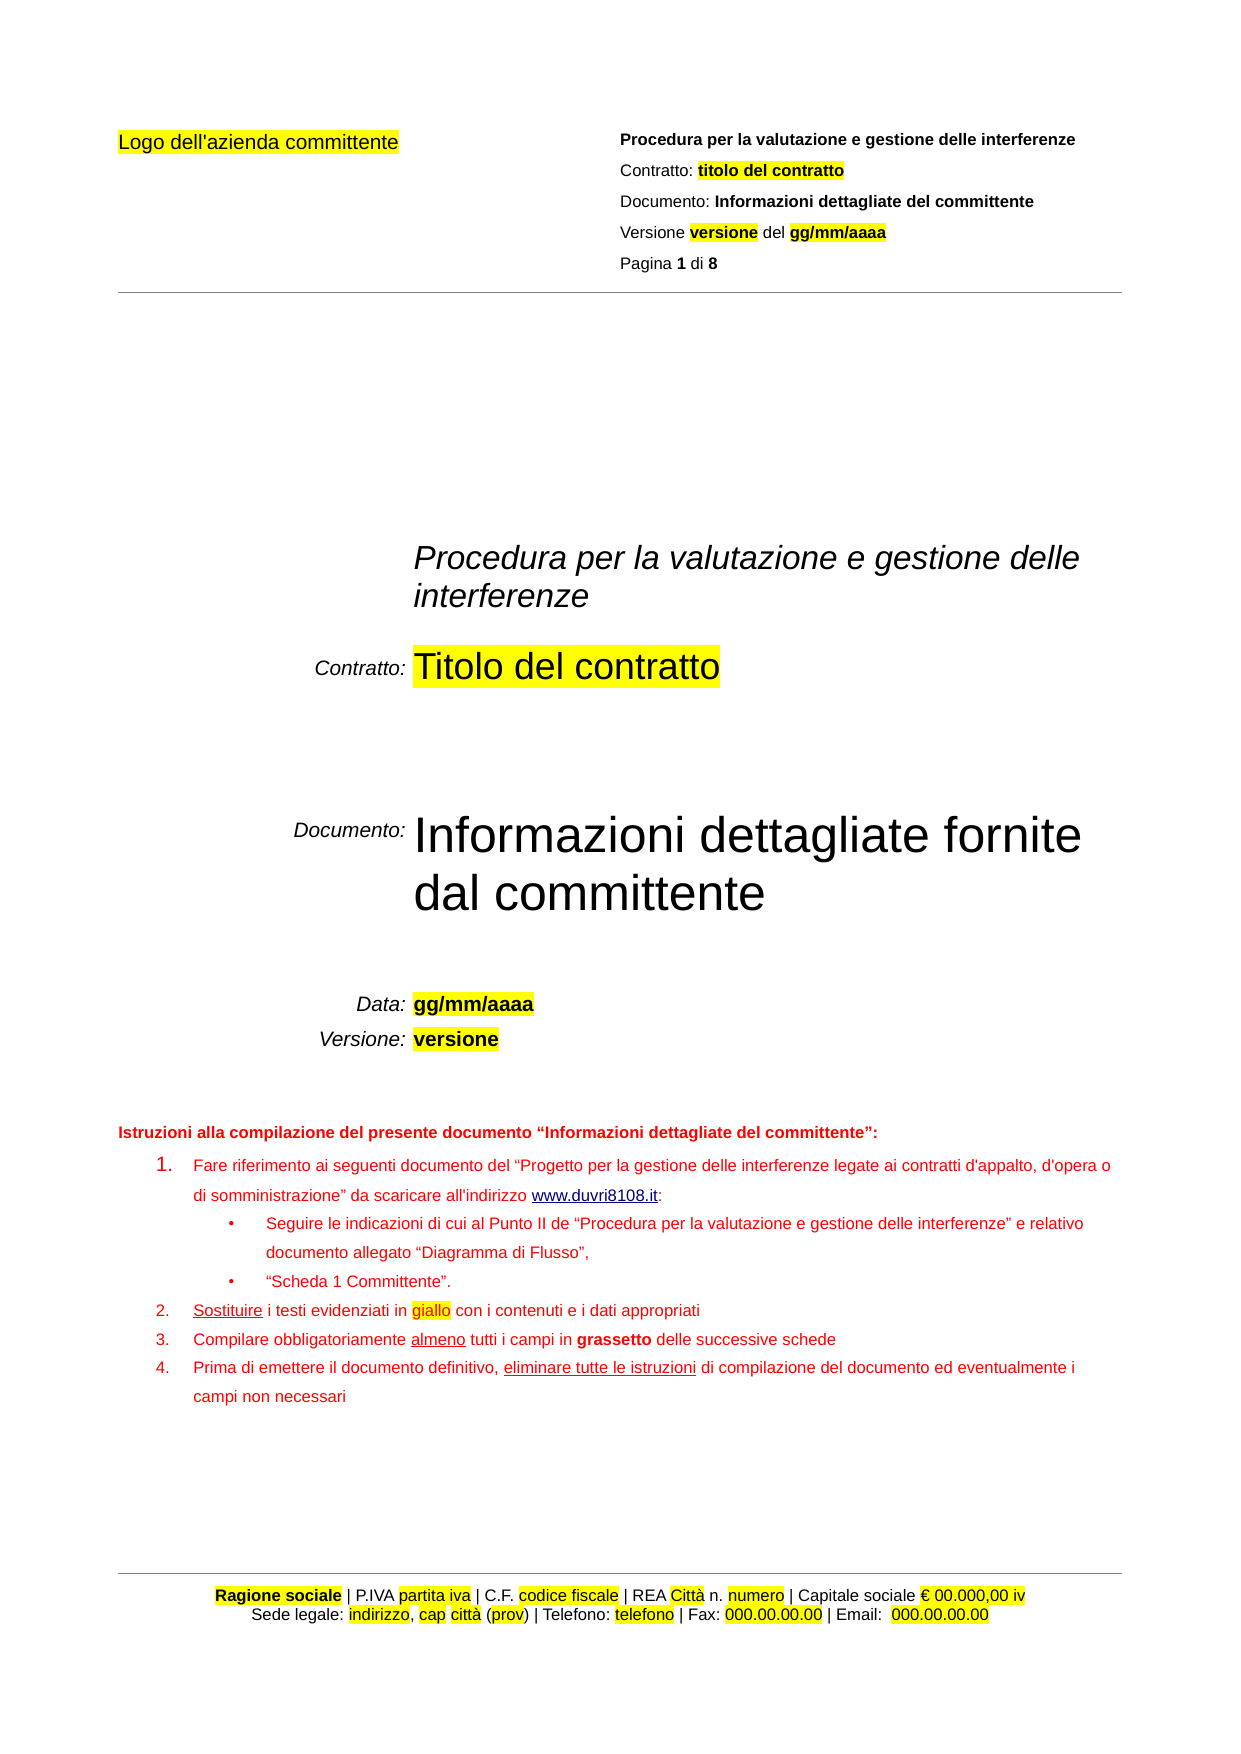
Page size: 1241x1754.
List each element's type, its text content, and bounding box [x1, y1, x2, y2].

list Prima di emettere il documento definitivo, eliminare tutte le istruzioni di compilazione del documento ed eventualmente i campi non necessari [156, 1358, 1122, 1406]
list Seguire le indicazioni di cui al Punto II de “Procedura per la valutazione e gestione delle interferenze” e relativo documento allegato “Diagramma di Flusso”, [228, 1214, 1122, 1262]
text Istruzioni alla compilazione del presente documento “Informazioni dettagliate del committente”: [118, 1123, 1122, 1142]
list Fare riferimento ai seguenti documento del “Progetto per la gestione delle interferenze legate ai contratti d'appalto, d'opera o di somministrazione” da scaricare all'indirizzo www.duvri8108.it: [156, 1152, 1122, 1204]
table_cell Versione: [118, 1016, 413, 1051]
list “Scheda 1 Committente”. [228, 1272, 1122, 1291]
table_cell gg/mm/aaaa [413, 980, 1122, 1016]
table_header [118, 538, 413, 644]
table_cell Documento: [118, 806, 413, 980]
table_cell Contratto: [118, 645, 413, 806]
table_cell Data: [118, 980, 413, 1016]
table_cell Informazioni dettagliate fornite dal committente [413, 806, 1122, 980]
list Compilare obbligatoriamente almeno tutti i campi in grassetto delle successive schede [156, 1329, 1122, 1348]
table_cell versione [413, 1016, 1122, 1051]
list Sostituire i testi evidenziati in giallo con i contenuti e i dati appropriati [156, 1301, 1122, 1320]
table_cell Titolo del contratto [413, 645, 1122, 806]
table_header Procedura per la valutazione e gestione delle interferenze [413, 538, 1122, 644]
